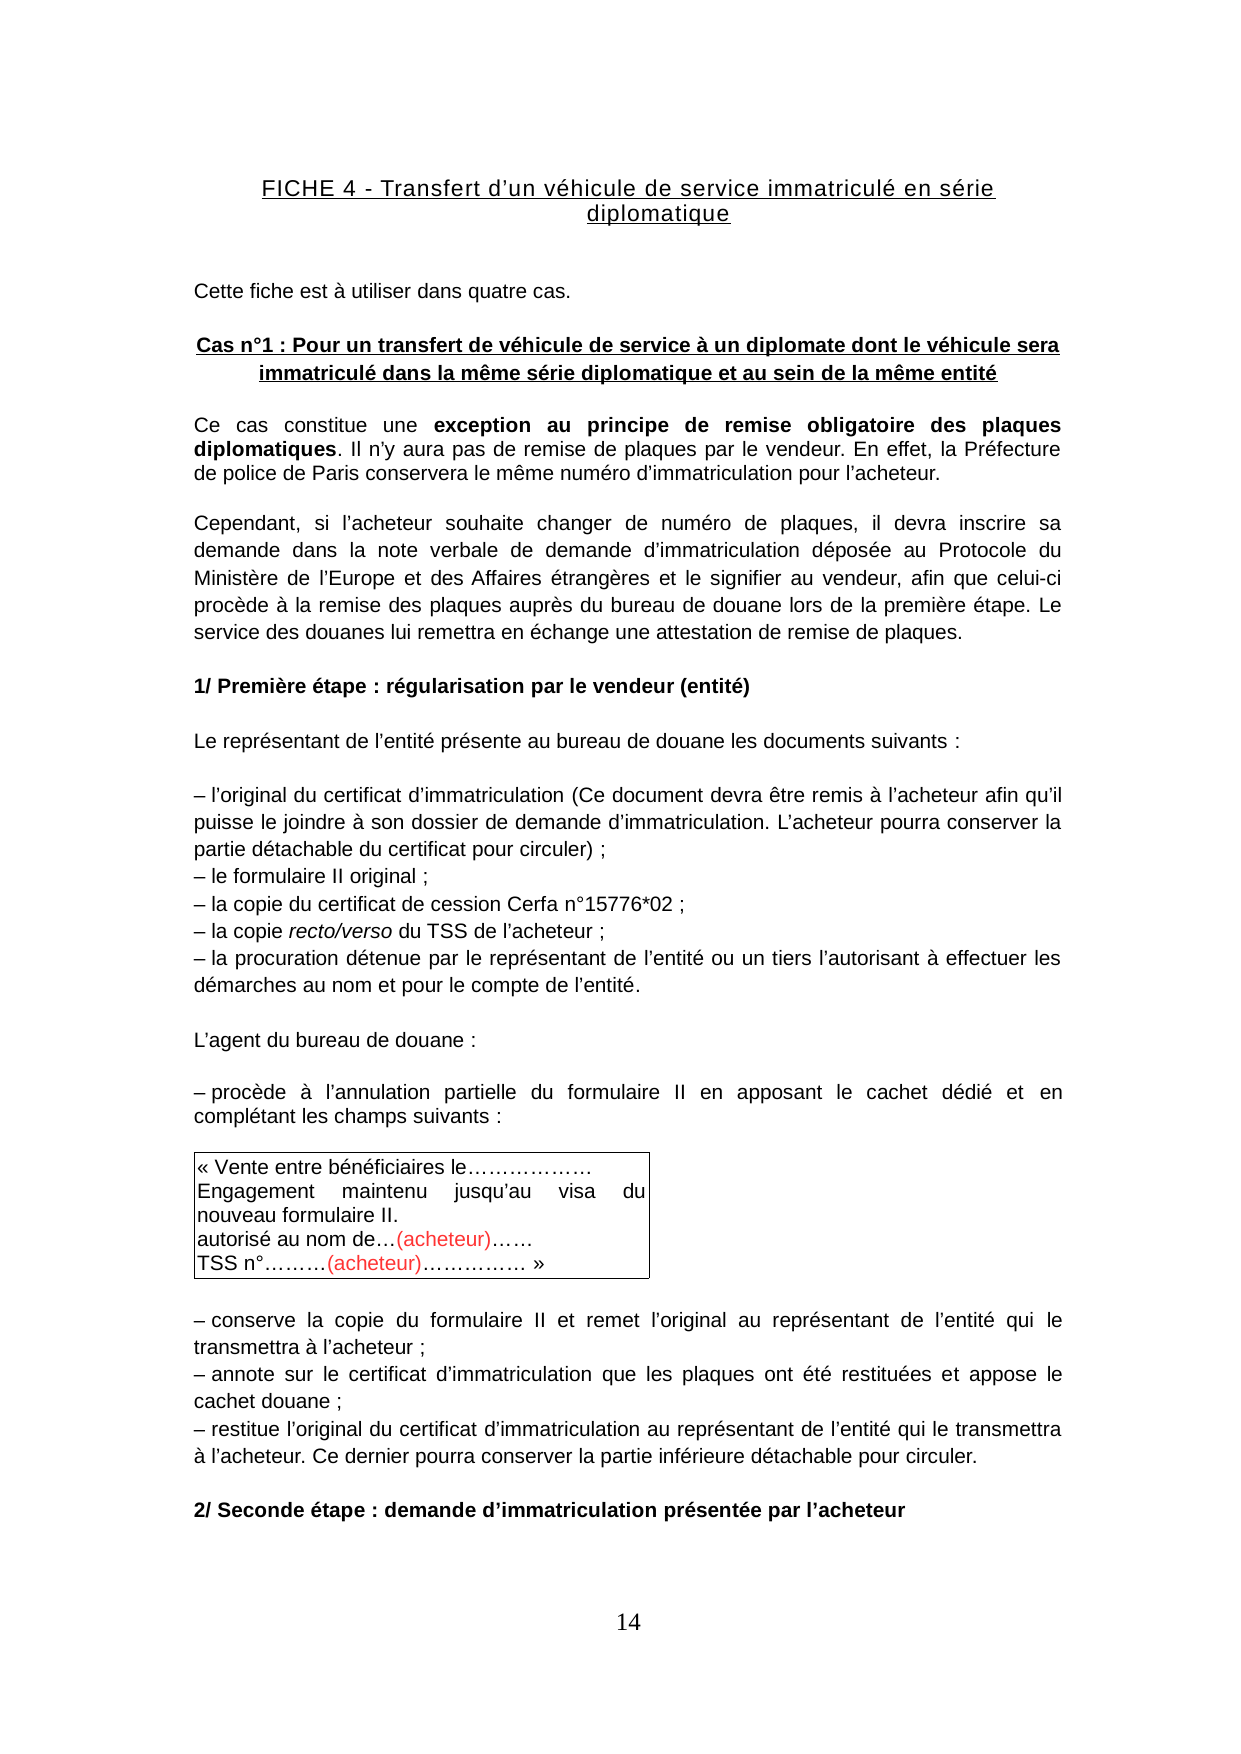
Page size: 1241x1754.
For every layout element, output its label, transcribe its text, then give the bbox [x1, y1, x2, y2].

text – la copie du certificat de cession Cerfa n°15776*02 ; [194, 889, 1062, 917]
text autorisé au nom de…(acheteur)…… [195, 1224, 649, 1248]
subtitle FICHE 4 - Transfert d’un véhicule de service immatriculé en série diplomatique [194, 177, 1062, 227]
text – annote sur le certificat d’immatriculation que les plaques ont été restituées et appose le cachet douane ; [194, 1360, 1062, 1414]
text 1/ Première étape : régularisation par le vendeur (entité) [194, 672, 1062, 699]
text Le représentant de l’entité présente au bureau de douane les documents suivants : [194, 726, 1062, 753]
text TSS n°………(acheteur)…………… » [195, 1248, 649, 1278]
text – la procuration détenue par le représentant de l’entité ou un tiers l’autorisant à effectuer les démarches au nom et pour le compte de l’entité. [194, 944, 1062, 998]
text « Vente entre bénéficiaires le……………… [195, 1153, 649, 1176]
text – le formulaire II original ; [194, 862, 1062, 889]
text – l’original du certificat d’immatriculation (Ce document devra être remis à l’acheteur afin qu’il puisse le joindre à son dossier de demande d’immatriculation. L’acheteur pourra conserver la partie détachable du certificat pour circuler) ; [194, 781, 1062, 862]
text – conserve la copie du formulaire II et remet l’original au représentant de l’entité qui le transmettra à l’acheteur ; [194, 1306, 1062, 1360]
text Ce cas constitue une exception au principe de remise obligatoire des plaques diplomatiques. Il n’y aura pas de remise de plaques par le vendeur. En effet, la Préfecture de police de Paris conservera le même numéro d’immatriculation pour l’acheteur. [194, 413, 1062, 485]
text Engagement maintenu jusqu’au visa du nouveau formulaire II. [195, 1176, 649, 1224]
text L’agent du bureau de douane : [194, 1025, 1062, 1053]
text Cas n°1 : Pour un transfert de véhicule de service à un diplomate dont le véhicule sera immatriculé dans la même série diplomatique et au sein de la même entité [194, 331, 1062, 385]
text Cette fiche est à utiliser dans quatre cas. [194, 277, 1062, 304]
text – procède à l’annulation partielle du formulaire II en apposant le cachet dédié et en complétant les champs suivants : [194, 1080, 1062, 1128]
text – restitue l’original du certificat d’immatriculation au représentant de l’entité qui le transmettra à l’acheteur. Ce dernier pourra conserver la partie inférieure détachable pour circuler. [194, 1414, 1062, 1469]
text 2/ Seconde étape : demande d’immatriculation présentée par l’acheteur [194, 1496, 1062, 1523]
text – la copie recto/verso du TSS de l’acheteur ; [194, 917, 1062, 944]
text Cependant, si l’acheteur souhaite changer de numéro de plaques, il devra inscrire sa demande dans la note verbale de demande d’immatriculation déposée au Protocole du Ministère de l’Europe et des Affaires étrangères et le signifier au vendeur, afin que celui-ci procède à la remise des plaques auprès du bureau de douane lors de la première étape. Le service des douanes lui remettra en échange une attestation de remise de plaques. [194, 509, 1062, 645]
